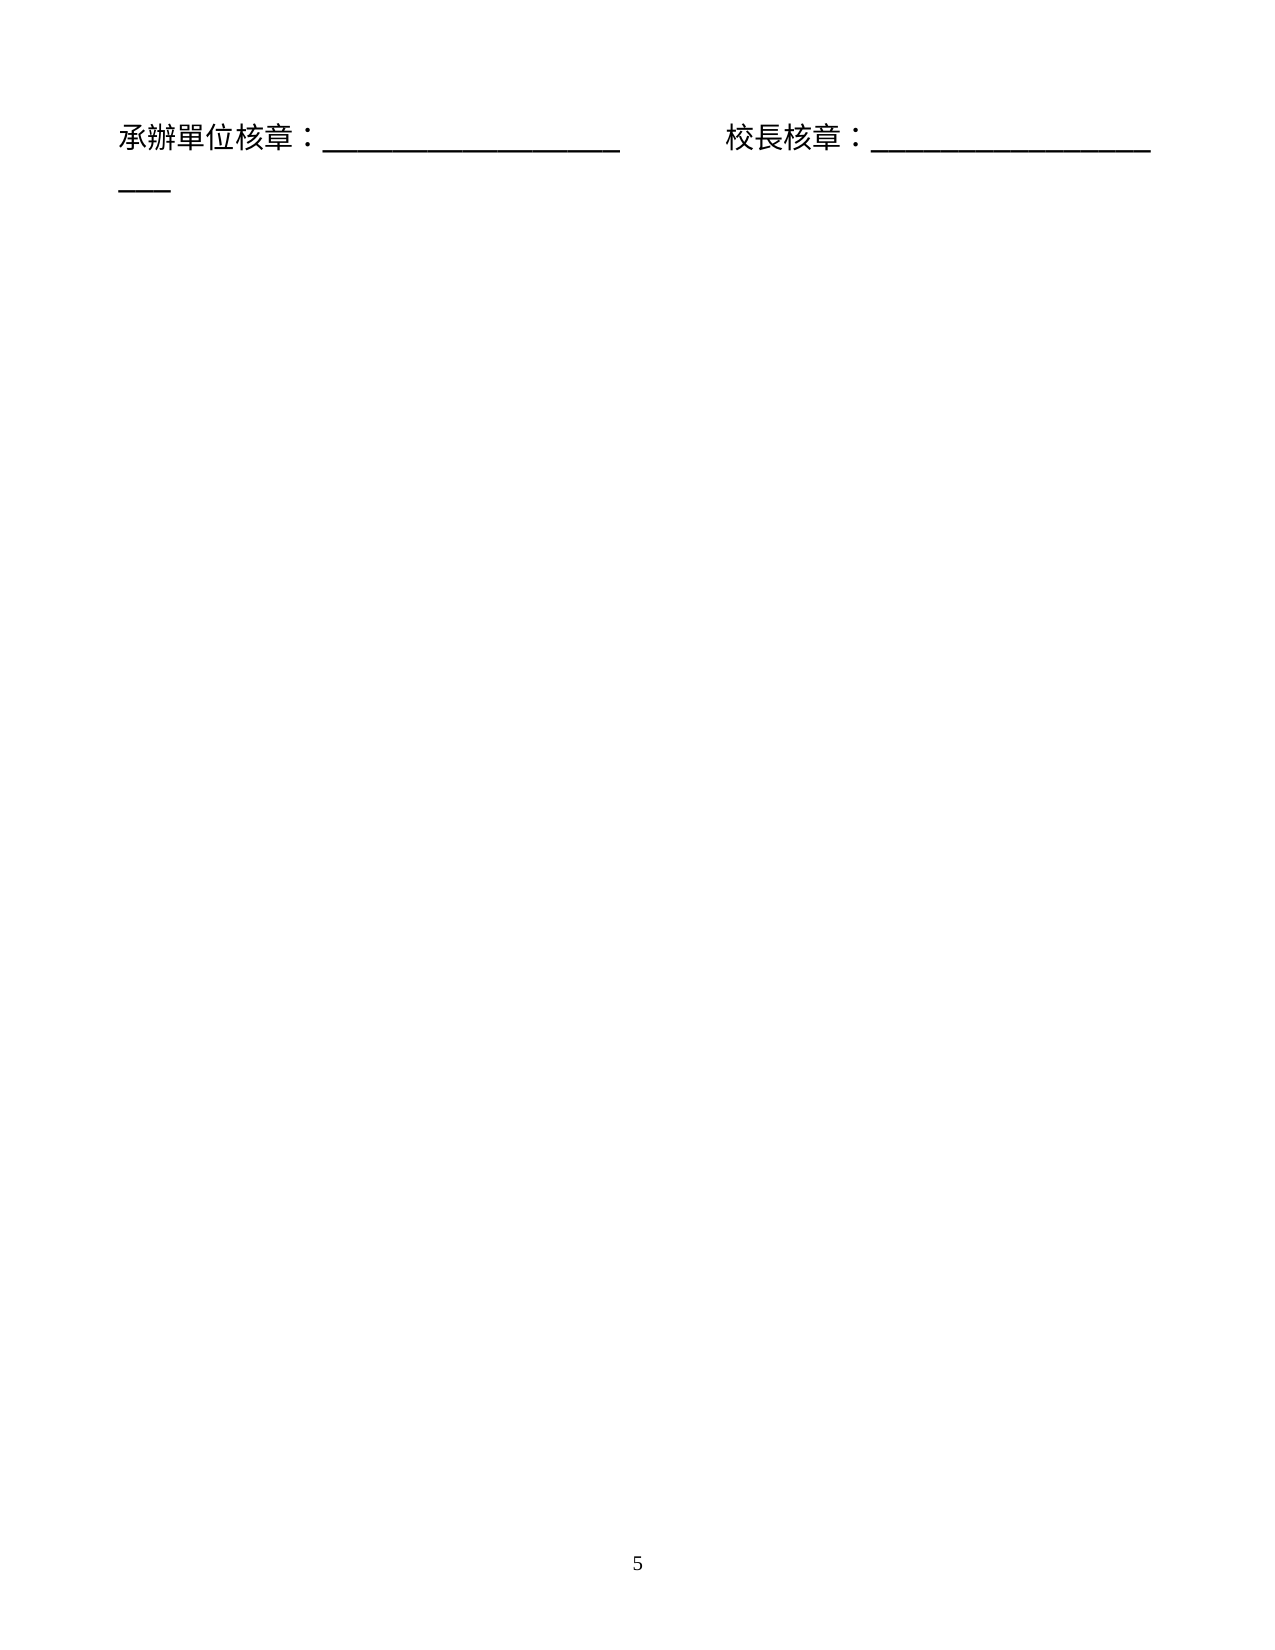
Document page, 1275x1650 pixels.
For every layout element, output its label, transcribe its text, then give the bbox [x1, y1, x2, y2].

text 承辦單位核章：_________________ 校長核章：___________________ [118, 115, 1157, 197]
